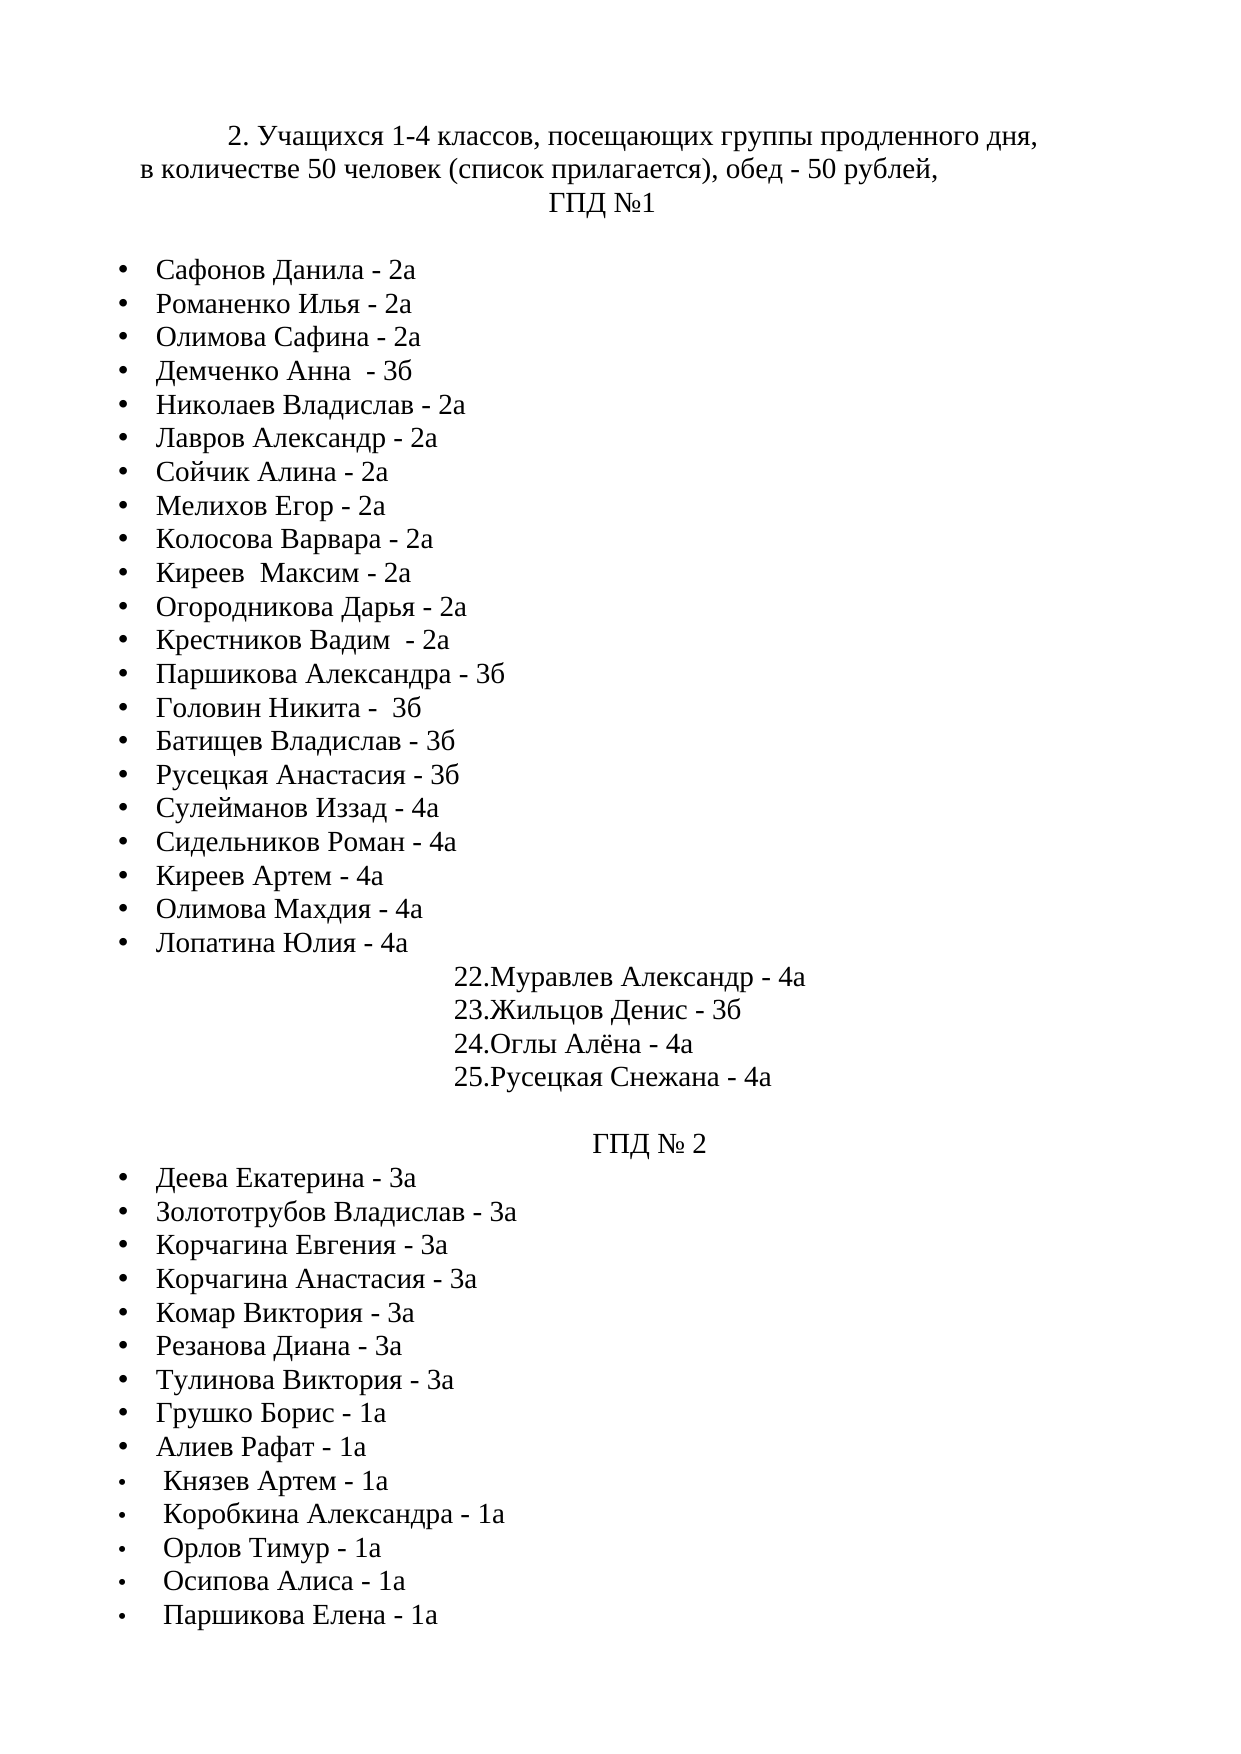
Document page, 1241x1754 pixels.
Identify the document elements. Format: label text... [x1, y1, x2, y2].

list Сафонов Данила - 2а [81, 252, 1122, 286]
list Паршикова Елена - 1а [81, 1597, 1122, 1631]
list Крестников Вадим - 2а [81, 622, 1122, 656]
list Алиев Рафат - 1а [81, 1429, 1122, 1463]
list Тулинова Виктория - 3а [81, 1362, 1122, 1396]
list Мелихов Егор - 2а [81, 488, 1122, 521]
list Лавров Александр - 2а [81, 421, 1122, 454]
list Киреев Максим - 2а [81, 555, 1122, 589]
list Корчагина Анастасия - 3а [81, 1261, 1122, 1295]
list Сойчик Алина - 2а [81, 454, 1122, 488]
list Сидельников Роман - 4а [81, 824, 1122, 858]
list Олимова Сафина - 2а [81, 319, 1122, 353]
text ГПД № 2 [118, 1127, 1122, 1160]
list Деева Екатерина - 3а [81, 1160, 1122, 1194]
list Огородникова Дарья - 2а [81, 589, 1122, 622]
list Русецкая Анастасия - 3б [81, 757, 1122, 791]
list Колосова Варвара - 2а [81, 521, 1122, 555]
text ГПД №1 [118, 185, 1122, 219]
list Грушко Борис - 1а [81, 1396, 1122, 1429]
list Золототрубов Владислав - 3а [81, 1194, 1122, 1227]
list Паршикова Александра - 3б [81, 656, 1122, 690]
list Демченко Анна - 3б [81, 353, 1122, 387]
text 23.Жильцов Денис - 3б [118, 992, 1122, 1026]
list Коробкина Александра - 1а [81, 1496, 1122, 1530]
list Корчагина Евгения - 3а [81, 1227, 1122, 1261]
list Романенко Илья - 2а [81, 286, 1122, 319]
text 22.Муравлев Александр - 4а [118, 959, 1122, 992]
list Киреев Артем - 4а [81, 858, 1122, 892]
list Лопатина Юлия - 4а [81, 925, 1122, 959]
list Комар Виктория - 3а [81, 1295, 1122, 1328]
text 25.Русецкая Снежана - 4а [118, 1059, 1122, 1093]
list Орлов Тимур - 1а [81, 1530, 1122, 1563]
list Резанова Диана - 3а [81, 1328, 1122, 1362]
list Батищев Владислав - 3б [81, 723, 1122, 757]
list Осипова Алиса - 1а [81, 1563, 1122, 1597]
text 2. Учащихся 1-4 классов, посещающих группы продленного дня, [118, 118, 1122, 152]
text в количестве 50 человек (список прилагается), обед - 50 рублей, [118, 152, 1122, 185]
list Князев Артем - 1а [81, 1463, 1122, 1496]
text 24.Оглы Алёна - 4а [118, 1026, 1122, 1059]
list Головин Никита - 3б [81, 690, 1122, 723]
list Николаев Владислав - 2а [81, 387, 1122, 421]
list Олимова Махдия - 4а [81, 892, 1122, 925]
list Сулейманов Иззад - 4а [81, 791, 1122, 824]
